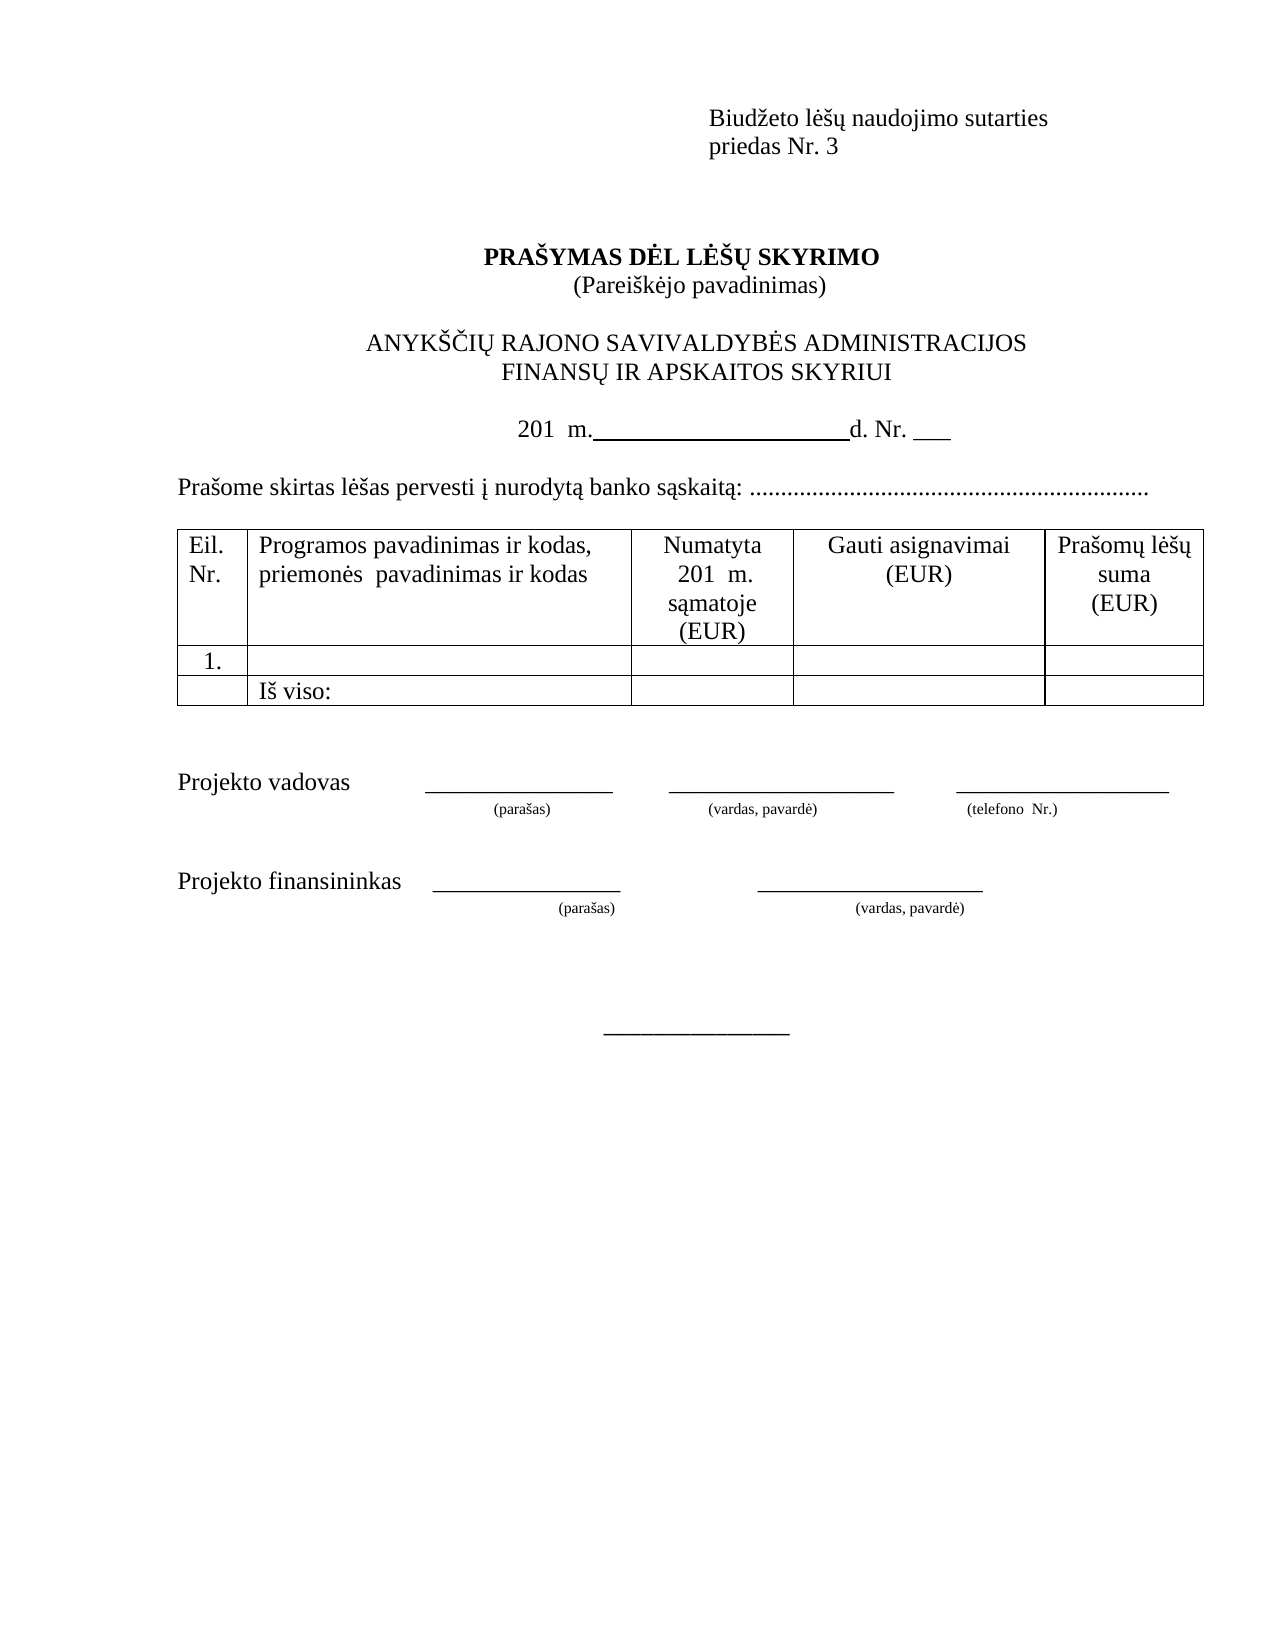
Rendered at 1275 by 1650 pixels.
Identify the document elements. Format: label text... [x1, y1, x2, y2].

table_header Eil. Nr. [178, 530, 247, 645]
text (parašas) (vardas, pavardė) [177, 899, 1216, 927]
text (parašas) (vardas, pavardė) (telefono Nr.) [177, 800, 1216, 828]
table_cell [794, 676, 1044, 705]
table_cell [178, 676, 247, 705]
text Biudžeto lėšų naudojimo sutarties [177, 103, 1216, 131]
table_header Prašomų lėšų suma (EUR) [1046, 530, 1203, 645]
text PRAŠYMAS DĖL LĖŠŲ SKYRIMO [177, 242, 1216, 270]
text _______________ [177, 1008, 1216, 1039]
table_cell Iš viso: [248, 676, 631, 705]
table_cell [632, 646, 793, 675]
text Projekto finansininkas _______________ __________________ [177, 866, 1216, 894]
table_cell [632, 676, 793, 705]
text ANYKŠČIŲ RAJONO SAVIVALDYBĖS ADMINISTRACIJOS [177, 328, 1216, 357]
table_cell [1046, 676, 1203, 705]
table_header Programos pavadinimas ir kodas, priemonės pavadinimas ir kodas [248, 530, 631, 645]
text FINANSŲ IR APSKAITOS SKYRIUI [177, 357, 1216, 385]
text (Pareiškėjo pavadinimas) [177, 270, 1216, 299]
text Projekto vadovas _______________ __________________ _________________ [177, 767, 1216, 795]
text priedas Nr. 3 [177, 131, 1216, 160]
table_cell [1046, 646, 1203, 675]
text Prašome skirtas lėšas pervesti į nurodytą banko sąskaitą: ................................................................ [177, 472, 1216, 500]
table_cell [794, 646, 1044, 675]
table_header Gauti asignavimai (EUR) [794, 530, 1044, 645]
text 201 m. d. Nr. ___ [177, 414, 1216, 443]
table_header Numatyta 201 m. sąmatoje (EUR) [632, 530, 793, 645]
table_cell 1. [178, 646, 247, 675]
table_cell [248, 646, 631, 675]
